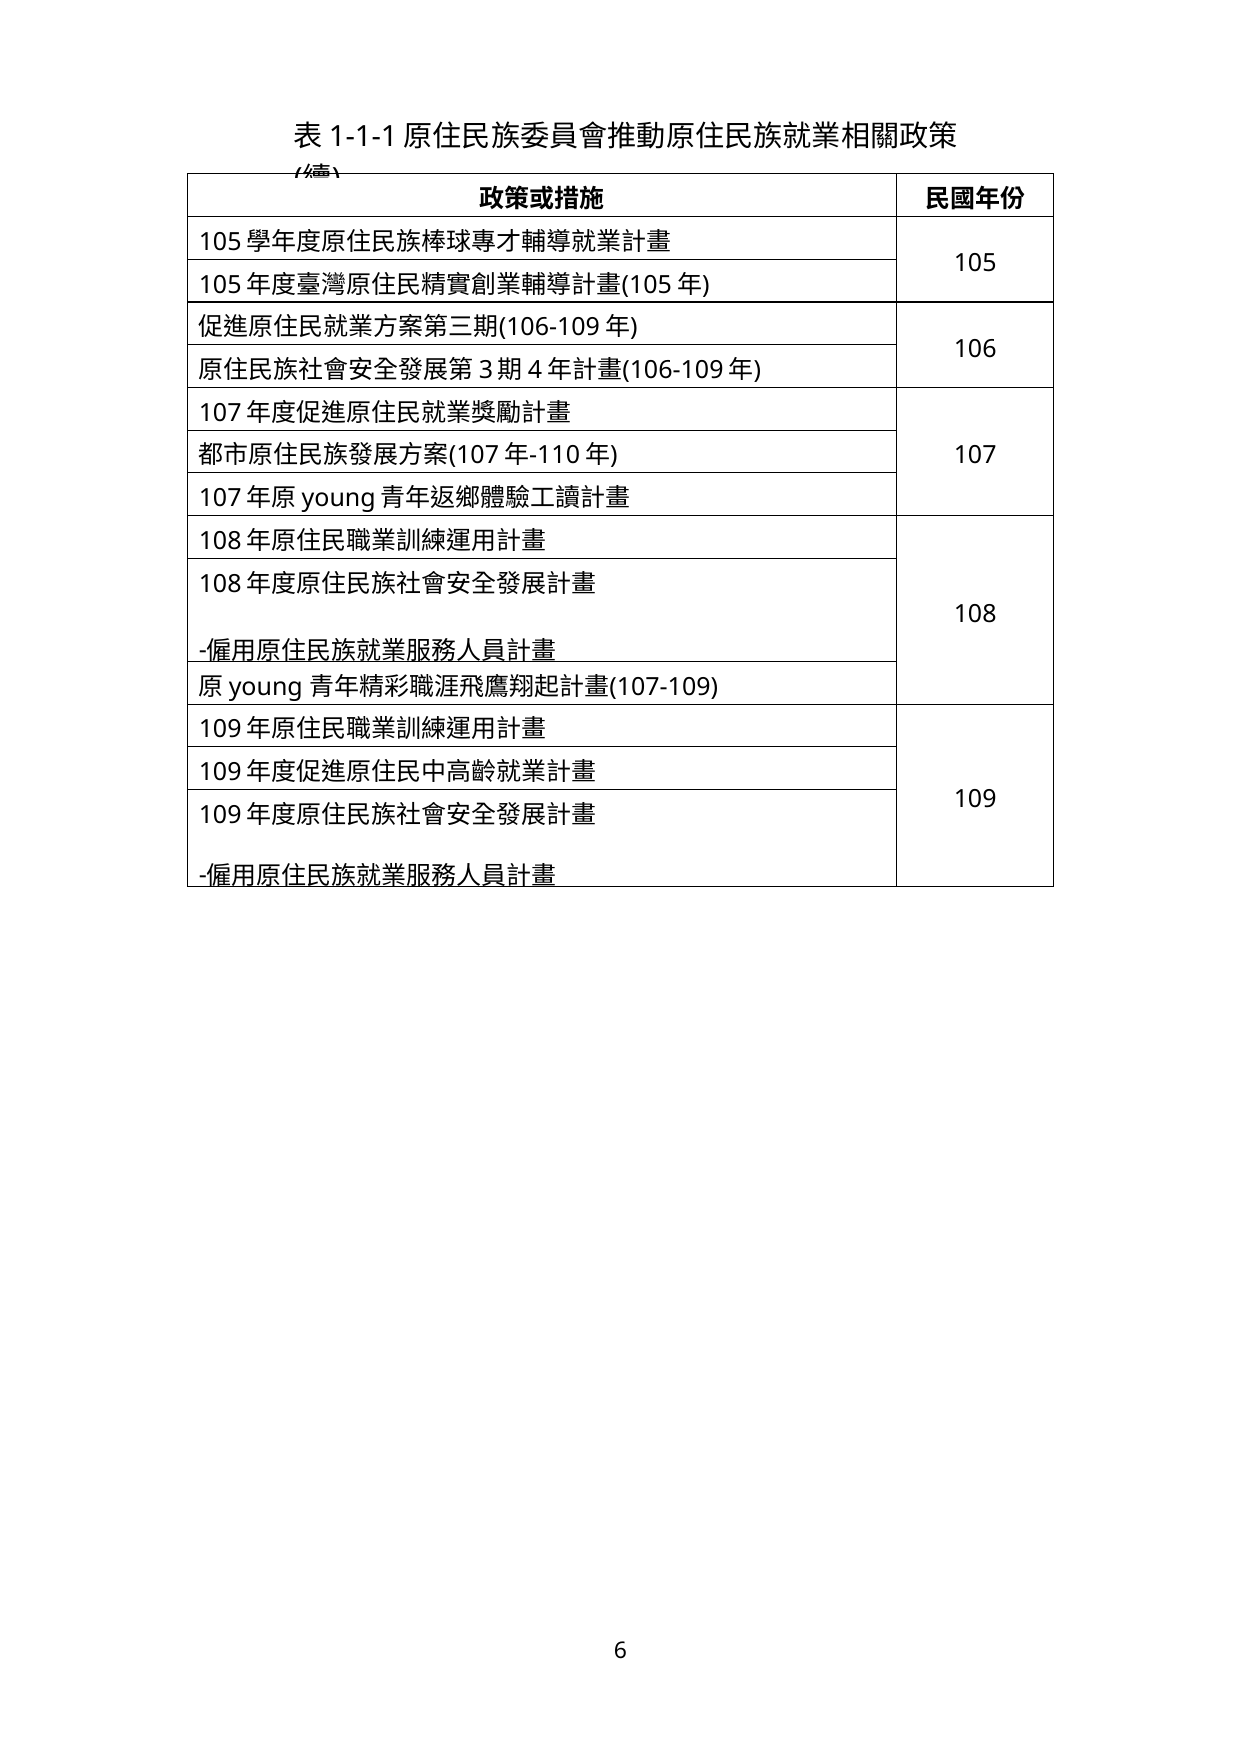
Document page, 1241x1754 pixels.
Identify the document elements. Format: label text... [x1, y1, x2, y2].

table_header 政策或措施 [188, 174, 896, 216]
table_cell 107年原young青年返鄉體驗工讀計畫 [188, 473, 896, 515]
table_cell 109年度促進原住民中高齡就業計畫 [188, 747, 896, 789]
table_cell 108年度原住民族社會安全發展計畫 -僱用原住民族就業服務人員計畫 [188, 559, 896, 661]
table_cell 109 [897, 705, 1053, 886]
table_header 民國年份 [897, 174, 1053, 216]
table_header 108年原住民職業訓練運用計畫 [188, 516, 896, 558]
table_header 促進原住民就業方案第三期(106-109年) [188, 303, 896, 344]
table_cell 都市原住民族發展方案(107年-110年) [188, 431, 896, 472]
table_cell 106 [897, 303, 1053, 387]
table_cell 原住民族社會安全發展第3期4年計畫(106-109年) [188, 345, 896, 387]
table_cell 105 [897, 217, 1053, 301]
table_cell 107 [897, 388, 1053, 515]
table_header 109年原住民職業訓練運用計畫 [188, 705, 896, 746]
table_header 105學年度原住民族棒球專才輔導就業計畫 [188, 217, 896, 259]
table_cell 108 [897, 516, 1053, 703]
table_cell 105年度臺灣原住民精實創業輔導計畫(105年) [188, 260, 896, 301]
table_cell 原young 青年精彩職涯飛鷹翔起計畫(107-109) [188, 662, 896, 703]
table_header 107年度促進原住民就業獎勵計畫 [188, 388, 896, 429]
table_cell 109年度原住民族社會安全發展計畫 -僱用原住民族就業服務人員計畫 [188, 790, 896, 886]
